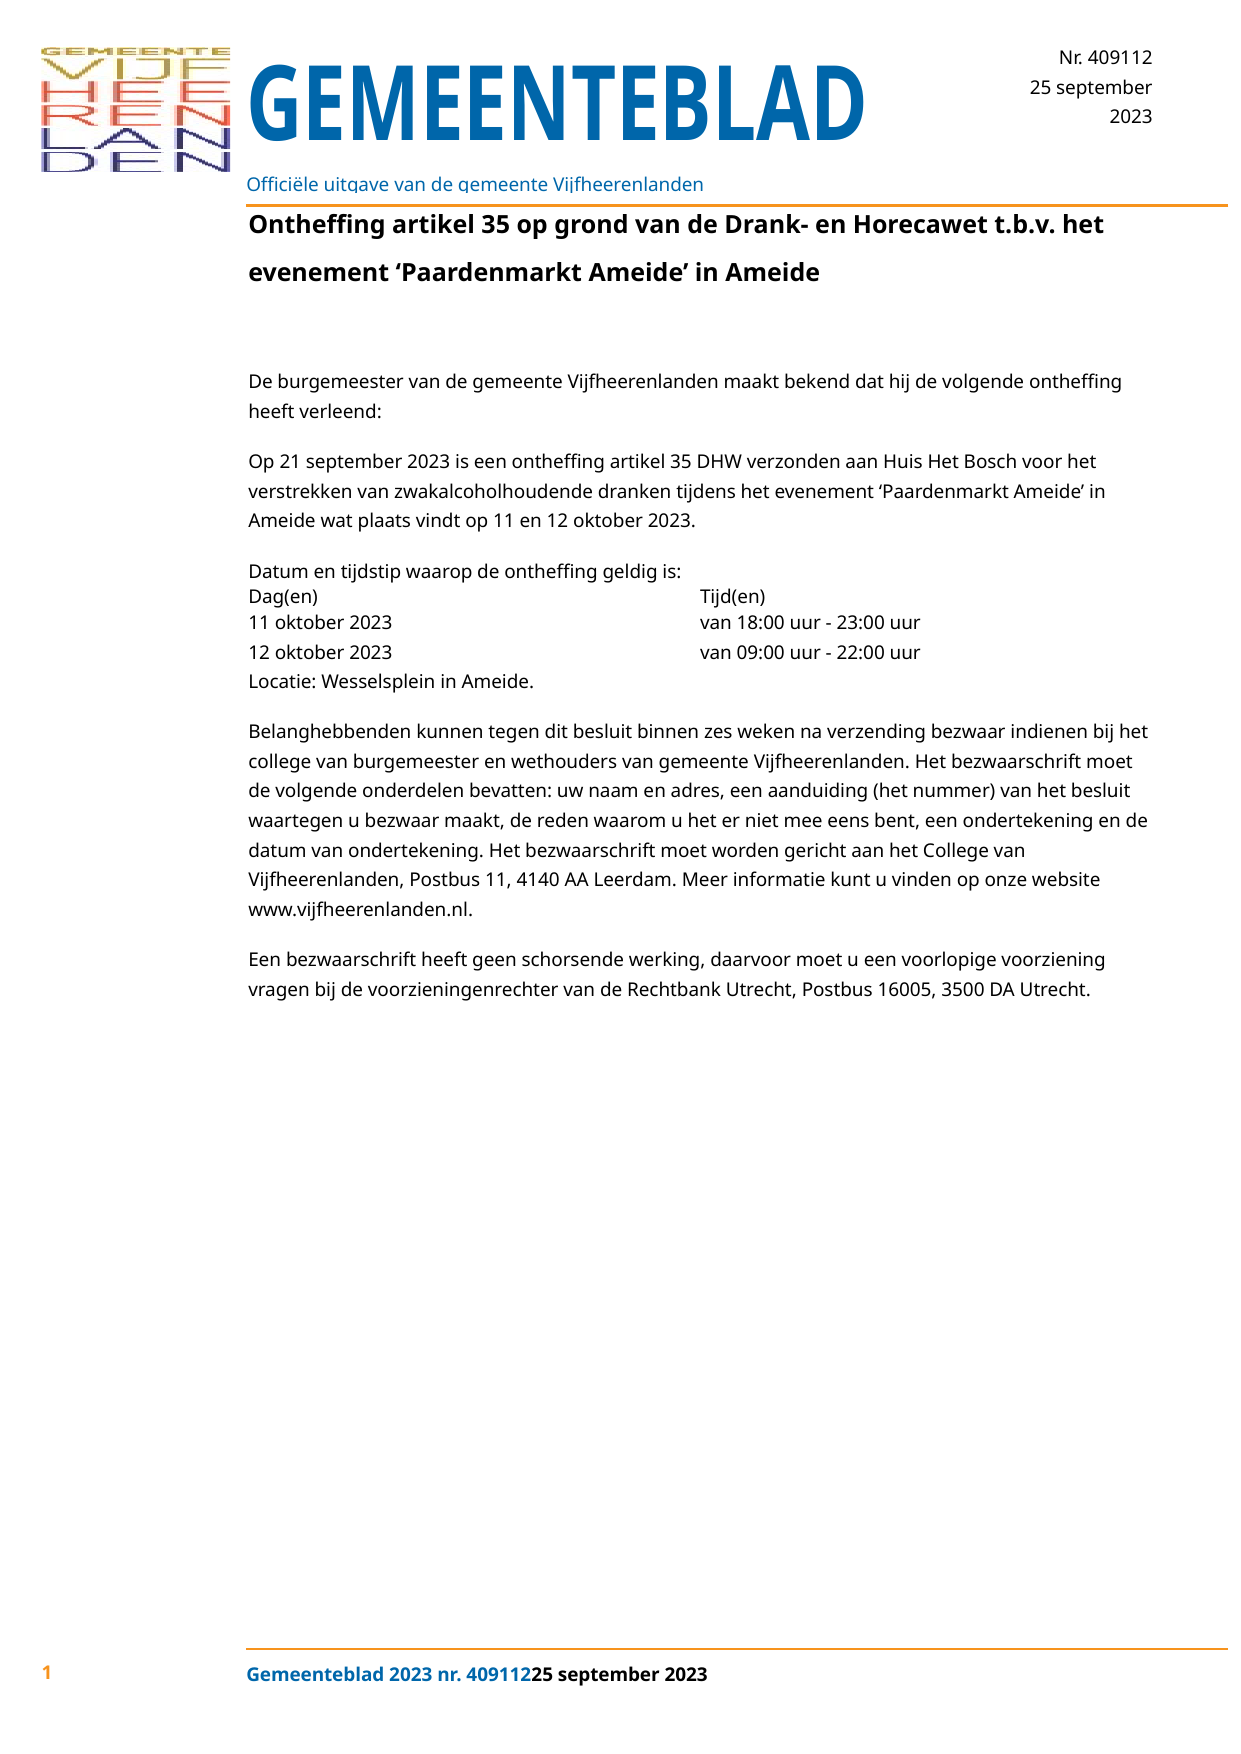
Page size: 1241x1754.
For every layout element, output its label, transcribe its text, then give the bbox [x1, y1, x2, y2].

table_cell van 18:00 uur - 23:00 uur van 09:00 uur - 22:00 uur [700, 610, 1152, 665]
text Locatie: Wesselsplein in Ameide. [248, 668, 1152, 694]
table_cell Tijd(en) [700, 584, 1152, 609]
text Ontheffing artikel 35 op grond van de Drank- en Horecawet t.b.v. het evenement ‘Paardenmarkt Ameide’ in Ameide [248, 207, 1152, 288]
table_header Datum en tijdstip waarop de ontheffing geldig is: [248, 558, 700, 584]
table_cell 11 oktober 2023 12 oktober 2023 [248, 610, 700, 665]
text Op 21 september 2023 is een ontheffing artikel 35 DHW verzonden aan Huis Het Bosch voor het verstrekken van zwakalcoholhoudende dranken tijdens het evenement ‘Paardenmarkt Ameide’ in Ameide wat plaats vindt op 11 en 12 oktober 2023. [248, 448, 1152, 533]
picture [41, 47, 231, 172]
text Een bezwaarschrift heeft geen schorsende werking, daarvoor moet u een voorlopige voorziening vragen bij de voorzieningenrechter van de Rechtbank Utrecht, Postbus 16005, 3500 DA Utrecht. [248, 946, 1152, 1002]
text Belanghebbenden kunnen tegen dit besluit binnen zes weken na verzending bezwaar indienen bij het college van burgemeester en wethouders van gemeente Vijfheerenlanden. Het bezwaarschrift moet de volgende onderdelen bevatten: uw naam en adres, een aanduiding (het nummer) van het besluit waartegen u bezwaar maakt, de reden waarom u het er niet mee eens bent, een ondertekening en de datum van ondertekening. Het bezwaarschrift moet worden gericht aan het College van Vijfheerenlanden, Postbus 11, 4140 AA Leerdam. Meer informatie kunt u vinden op onze website www.vijfheerenlanden.nl. [248, 718, 1152, 922]
table_header [700, 558, 1152, 584]
text De burgemeester van de gemeente Vijfheerenlanden maakt bekend dat hij de volgende ontheffing heeft verleend: [248, 368, 1152, 424]
table_cell Dag(en) [248, 584, 700, 609]
